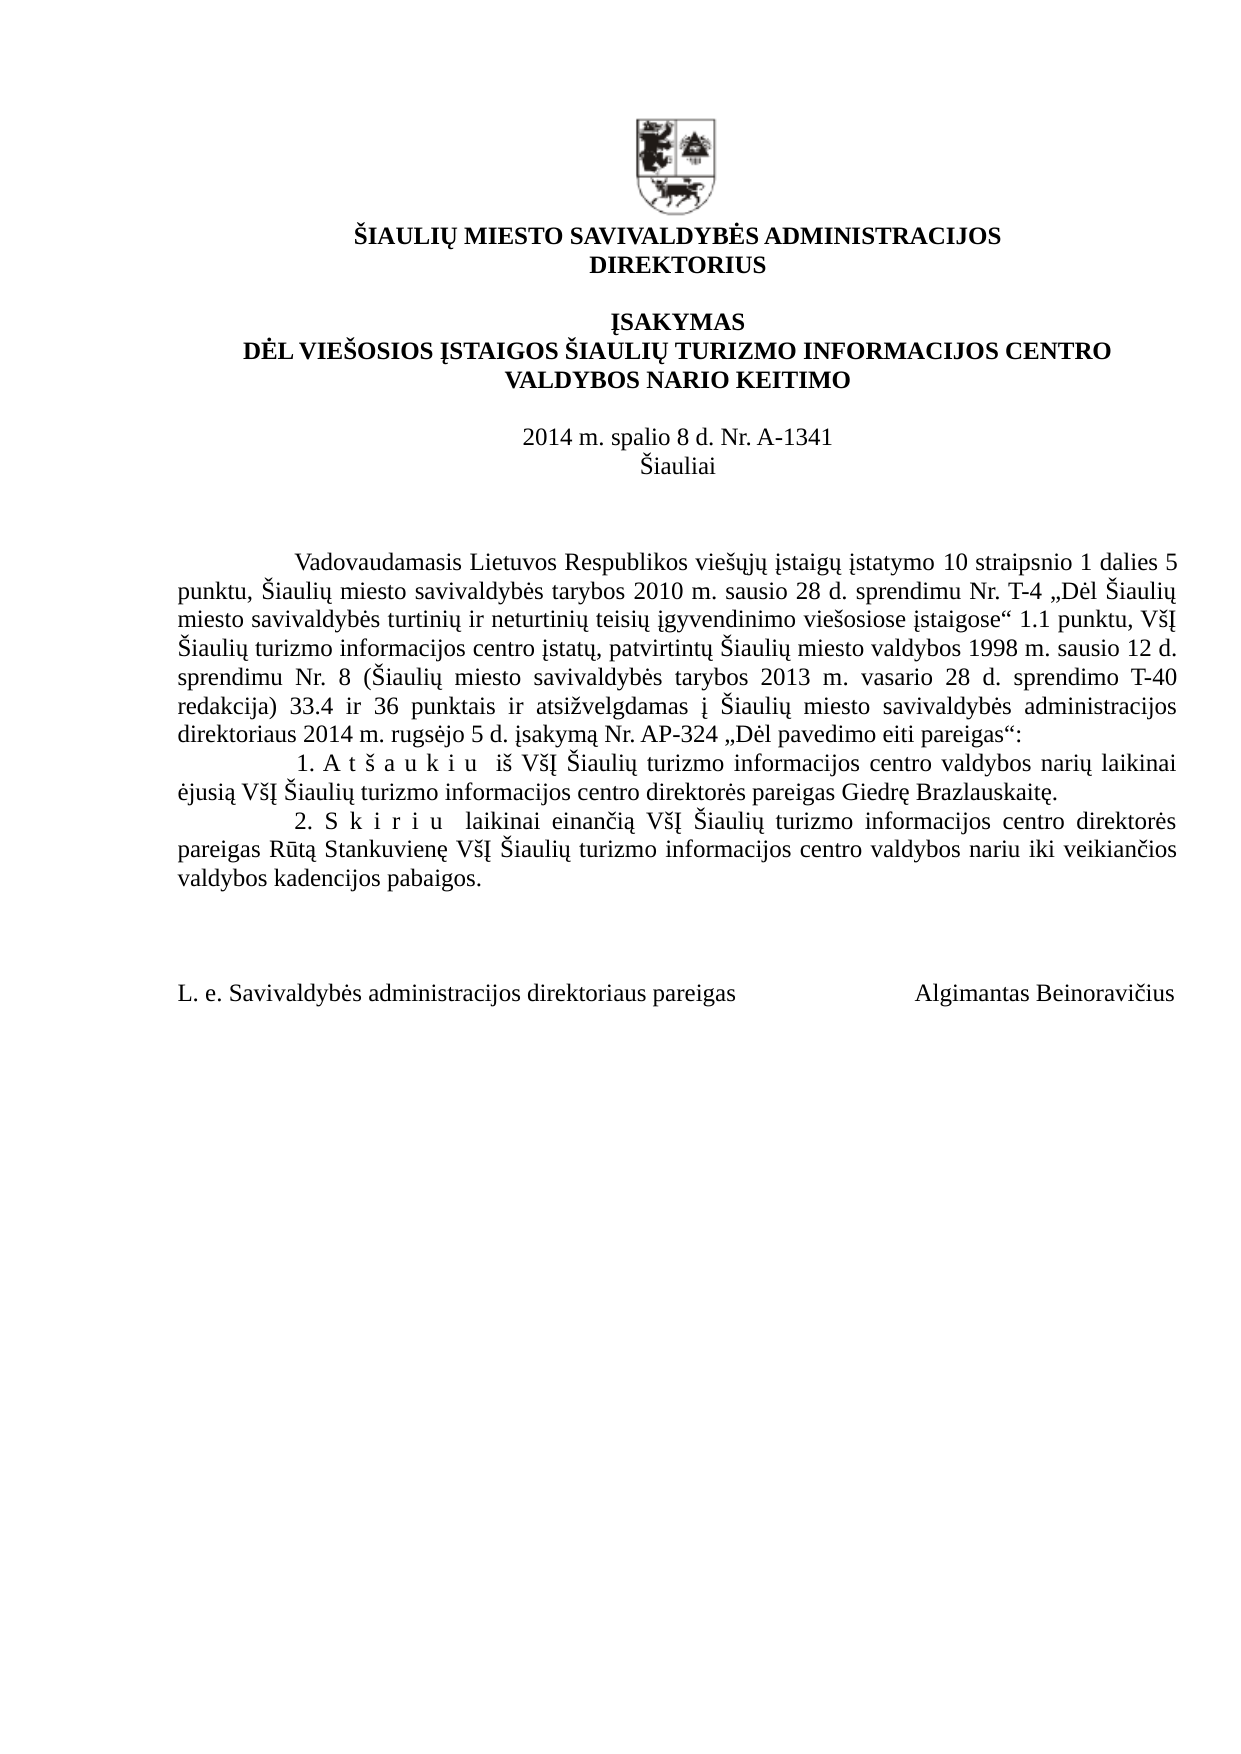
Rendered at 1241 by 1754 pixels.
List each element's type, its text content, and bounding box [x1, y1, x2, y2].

text DĖL VIEŠOSIOS ĮSTAIGOS ŠIAULIŲ TURIZMO INFORMACIJOS CENTRO VALDYBOS NARIO KEITIMO [177, 336, 1178, 394]
text L. e. Savivaldybės administracijos direktoriaus pareigas Algimantas Beinoravičius [177, 978, 1178, 1007]
text Vadovaudamasis Lietuvos Respublikos viešųjų įstaigų įstatymo 10 straipsnio 1 dalies 5 punktu, Šiaulių miesto savivaldybės tarybos 2010 m. sausio 28 d. sprendimu Nr. T-4 „Dėl Šiaulių miesto savivaldybės turtinių ir neturtinių teisių įgyvendinimo viešosiose įstaigose“ 1.1 punktu, VšĮ Šiaulių turizmo informacijos centro įstatų, patvirtintų Šiaulių miesto valdybos 1998 m. sausio 12 d. sprendimu Nr. 8 (Šiaulių miesto savivaldybės tarybos 2013 m. vasario 28 d. sprendimo T-40 redakcija) 33.4 ir 36 punktais ir atsižvelgdamas į Šiaulių miesto savivaldybės administracijos direktoriaus 2014 m. rugsėjo 5 d. įsakymą Nr. AP-324 „Dėl pavedimo eiti pareigas“: [177, 547, 1178, 748]
text DIREKTORIUS [177, 250, 1178, 279]
text 2014 m. spalio 8 d. Nr. A-1341 [177, 422, 1178, 451]
text 2. S k i r i u laikinai einančią VšĮ Šiaulių turizmo informacijos centro direktorės pareigas Rūtą Stankuvienę VšĮ Šiaulių turizmo informacijos centro valdybos nariu iki veikiančios valdybos kadencijos pabaigos. [177, 806, 1178, 892]
text 1. A t š a u k i u iš VšĮ Šiaulių turizmo informacijos centro valdybos narių laikinai ėjusią VšĮ Šiaulių turizmo informacijos centro direktorės pareigas Giedrę Brazlauskaitę. [177, 748, 1178, 806]
text ŠIAULIŲ MIESTO SAVIVALDYBĖS ADMINISTRACIJOS [177, 221, 1178, 250]
text ĮSAKYMAS [177, 307, 1178, 336]
text Šiauliai [177, 451, 1178, 480]
